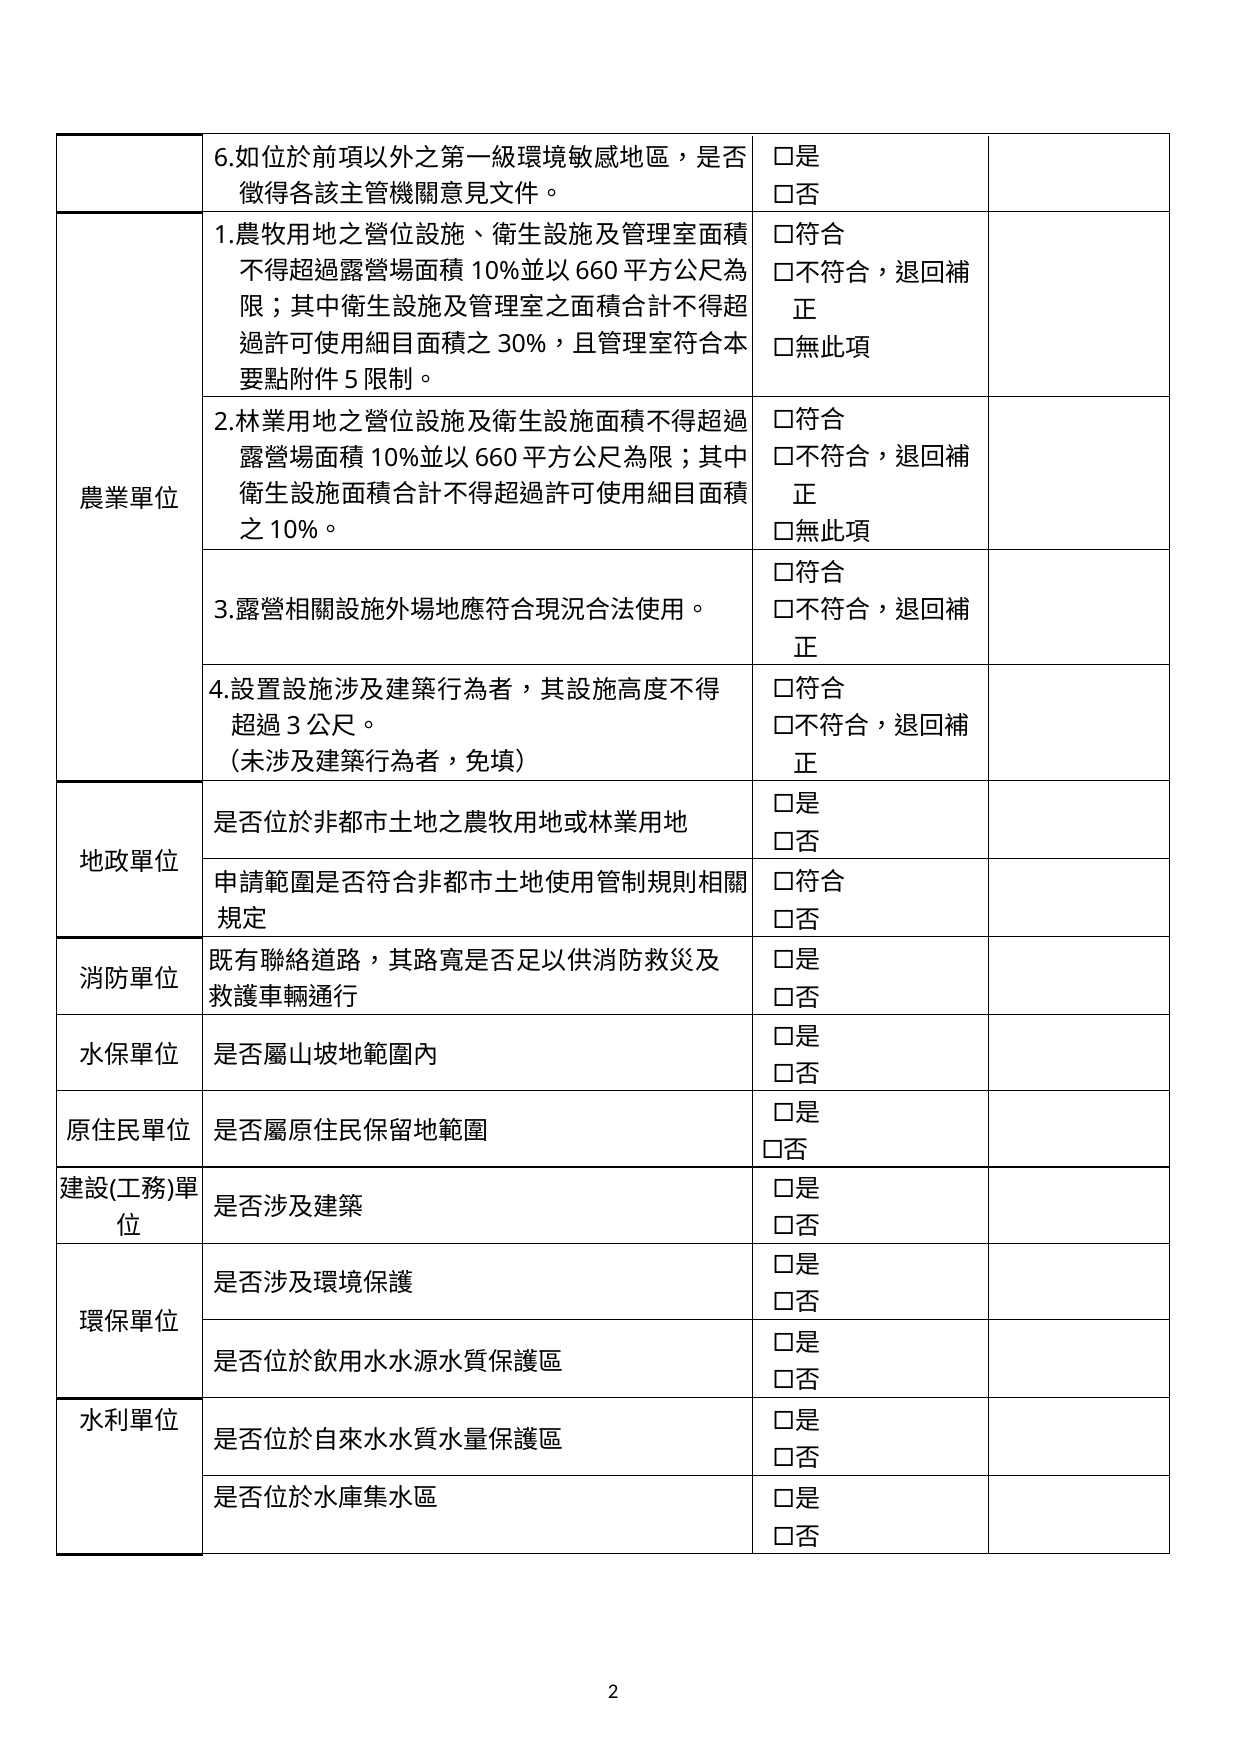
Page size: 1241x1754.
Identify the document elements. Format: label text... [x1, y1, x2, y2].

table_cell 是否位於自來水水質水量保護區 [203, 1398, 752, 1475]
table_cell 6.如位於前項以外之第一級環境敏感地區，是否徵得各該主管機關意見文件。 [203, 134, 752, 211]
table_cell [989, 1476, 1169, 1553]
table_cell 是 否 [753, 1476, 988, 1553]
table_cell 建設(工務)單位 [57, 1168, 202, 1242]
table_cell 地政單位 [57, 783, 202, 936]
table_cell 水保單位 [57, 1015, 202, 1090]
table_cell 水利單位 [57, 1400, 202, 1553]
table_cell 是否屬原住民保留地範圍 [203, 1091, 752, 1166]
table_cell 是 否 [752, 134, 989, 211]
table_cell 符合 不符合，退回補正 [753, 550, 988, 664]
table_cell [989, 859, 1169, 936]
table_cell 是 否 [753, 1168, 988, 1242]
table_cell 是否涉及環境保護 [203, 1244, 752, 1318]
table_cell [989, 397, 1169, 549]
table_cell 是 否 [753, 781, 988, 858]
table_cell 是 否 [753, 937, 988, 1014]
table_cell 農業單位 [57, 214, 202, 780]
table_cell [57, 136, 202, 211]
table_cell [989, 1320, 1169, 1397]
table_cell [989, 212, 1169, 396]
table_cell 是否位於非都市土地之農牧用地或林業用地 [203, 781, 752, 858]
table_cell 既有聯絡道路，其路寬是否足以供消防救災及救護車輛通行 [203, 937, 752, 1014]
table_cell [989, 1398, 1169, 1475]
table_cell [989, 1091, 1169, 1166]
table_cell [989, 1168, 1169, 1242]
table_cell [989, 134, 1169, 211]
table_cell 4.設置設施涉及建築行為者，其設施高度不得超過3公尺。 （未涉及建築行為者，免填） [203, 665, 752, 780]
table_cell [989, 937, 1169, 1014]
table_cell 是否位於水庫集水區 [203, 1476, 752, 1553]
table_cell 是否位於飲用水水源水質保護區 [203, 1320, 752, 1397]
table_cell 2.林業用地之營位設施及衛生設施面積不得超過露營場面積10%並以660平方公尺為限；其中衛生設施面積合計不得超過許可使用細目面積之10%。 [203, 397, 752, 549]
table_cell [989, 550, 1169, 664]
table_cell 1.農牧用地之營位設施、衛生設施及管理室面積不得超過露營場面積10%並以660平方公尺為限；其中衛生設施及管理室之面積合計不得超過許可使用細目面積之30%，且管理室符合本要點附件5限制。 [203, 212, 752, 396]
table_cell 符合 不符合，退回補正 無此項 [753, 397, 988, 549]
table_cell [989, 781, 1169, 858]
table_cell 是 否 [753, 1015, 988, 1090]
table_cell 是 否 [753, 1320, 988, 1397]
table_cell 是 否 [753, 1398, 988, 1475]
table_cell 是否屬山坡地範圍內 [203, 1015, 752, 1090]
table_cell 是 否 [753, 1244, 988, 1318]
table_cell 符合 否 [753, 859, 988, 936]
table_cell 申請範圍是否符合非都市土地使用管制規則相關規定 [203, 859, 752, 936]
table_cell 消防單位 [57, 939, 202, 1014]
table_cell 原住民單位 [57, 1091, 202, 1166]
table_cell 環保單位 [57, 1244, 202, 1397]
table_cell 符合 不符合，退回補正 [753, 665, 988, 780]
table_cell [989, 665, 1169, 780]
table_cell [989, 1244, 1169, 1318]
table_cell [989, 1015, 1169, 1090]
table_cell 符合 不符合，退回補正 無此項 [753, 212, 988, 396]
table_cell 是 否 [753, 1091, 988, 1166]
table_cell 3.露營相關設施外場地應符合現況合法使用。 [203, 550, 752, 664]
table_cell 是否涉及建築 [203, 1168, 752, 1242]
